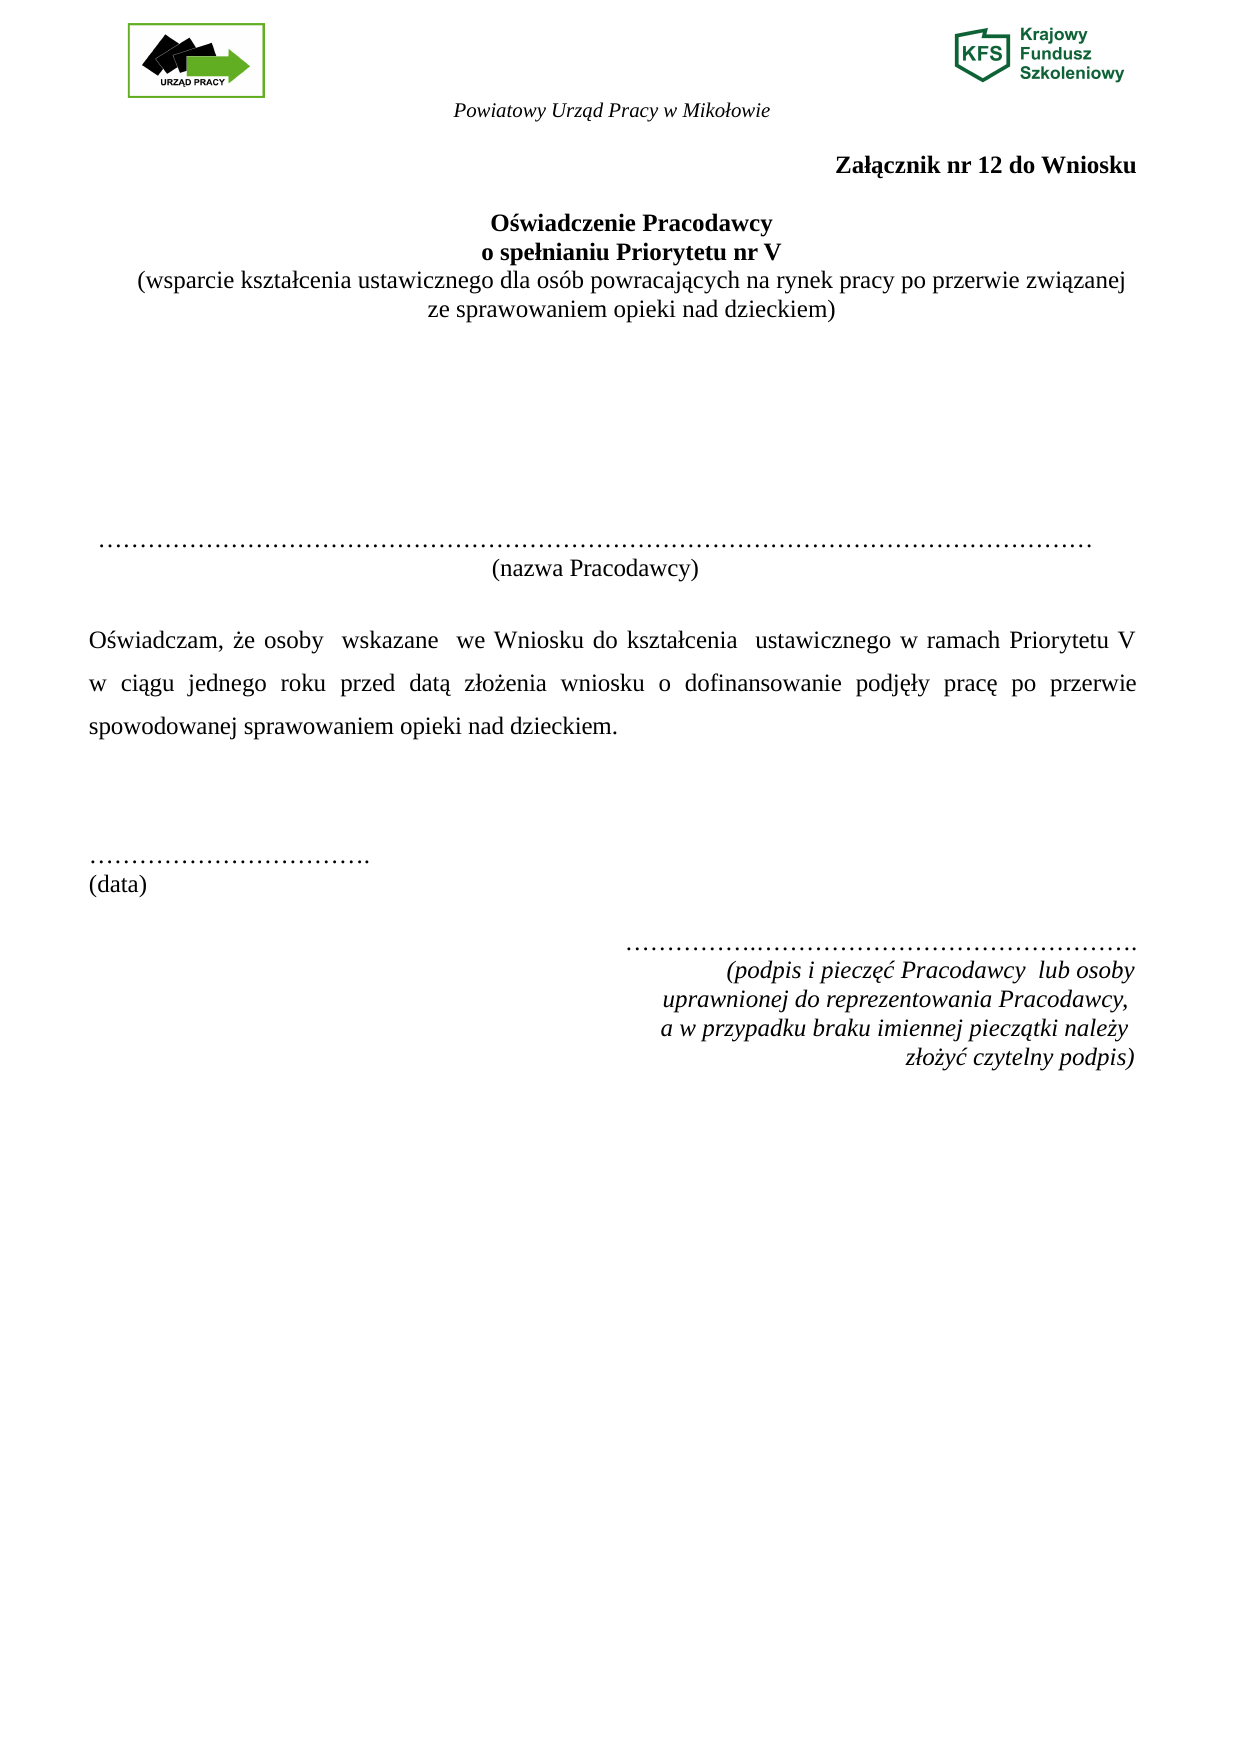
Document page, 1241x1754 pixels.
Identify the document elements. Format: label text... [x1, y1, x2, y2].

text Oświadczenie Pracodawcy [126, 208, 1137, 237]
text uprawnionej do reprezentowania Pracodawcy, a w przypadku braku imiennej pieczątki należy złożyć czytelny podpis) [89, 984, 1137, 1071]
subtitle Oświadczam, że osoby wskazane we Wniosku do kształcenia ustawicznego w ramach Priorytetu V w ciągu jednego roku przed datą złożenia wniosku o dofinansowanie podjęły pracę po przerwie spowodowanej sprawowaniem opieki nad dzieckiem. [89, 625, 1137, 740]
text (wsparcie kształcenia ustawicznego dla osób powracających na rynek pracy po przerwie związanej ze sprawowaniem opieki nad dzieckiem) [126, 266, 1137, 323]
text (podpis i pieczęć Pracodawcy lub osoby [89, 956, 1137, 984]
text (data) [89, 869, 1102, 898]
text o spełnianiu Priorytetu nr V [126, 237, 1137, 266]
text ……………………………. [89, 841, 1102, 869]
text Załącznik nr 12 do Wniosku [126, 151, 1137, 179]
text ………………………………………………………………………………………………………… [89, 524, 1102, 553]
text (nazwa Pracodawcy) [89, 553, 1102, 582]
text …………….………………………………………. [126, 927, 1137, 956]
